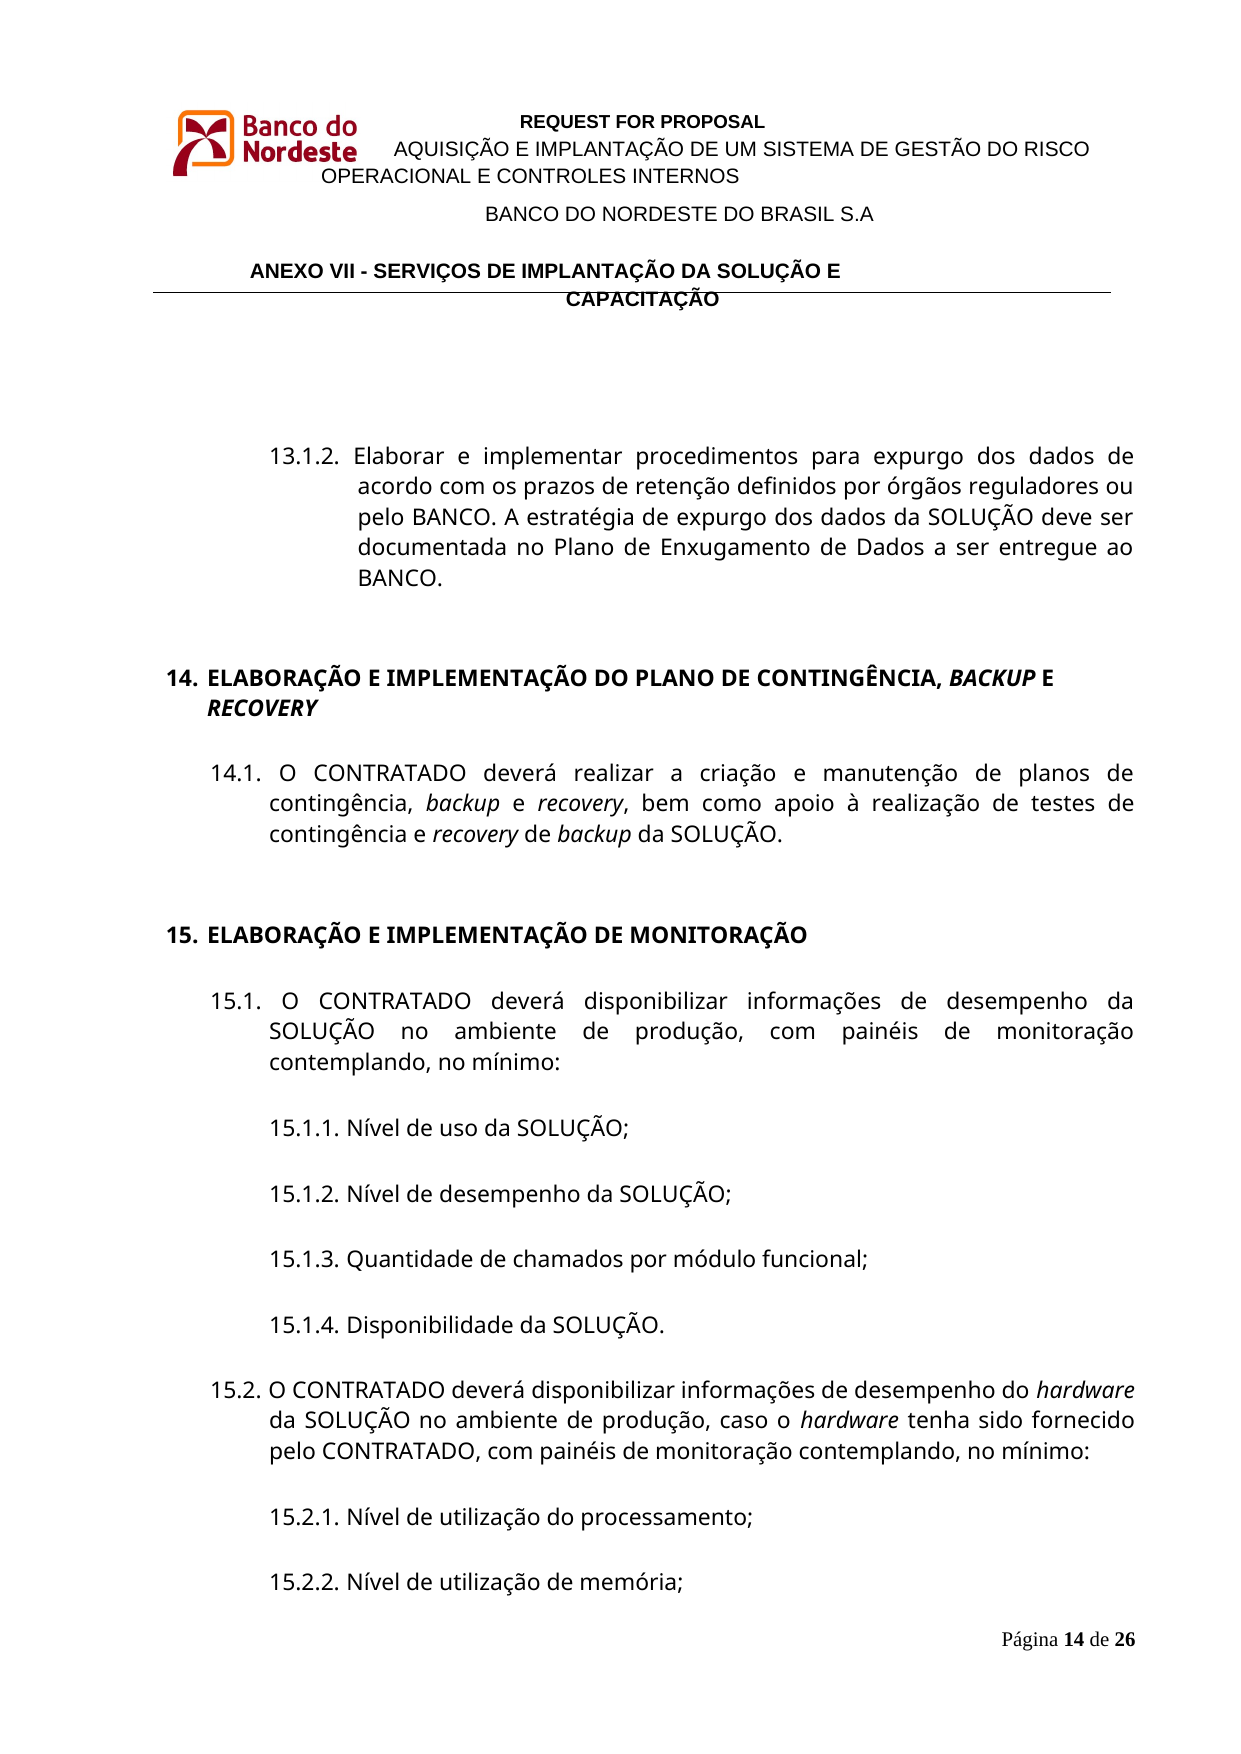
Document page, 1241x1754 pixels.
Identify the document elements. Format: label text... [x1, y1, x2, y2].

picture [341, 170, 348, 176]
text 15.2.2. Nível de utilização de memória; [269, 1566, 1135, 1597]
text 15.1.2. Nível de desempenho da SOLUÇÃO; [269, 1177, 1135, 1208]
text 14.1. O CONTRATADO deverá realizar a criação e manutenção de planos de contingência, backup e recovery, bem como apoio à realização de testes de contingência e recovery de backup da SOLUÇÃO. [210, 757, 1135, 849]
text 15.1.1. Nível de uso da SOLUÇÃO; [269, 1112, 1135, 1142]
subtitle ELABORAÇÃO E IMPLEMENTAÇÃO DO PLANO DE CONTINGÊNCIA, BACKUP E RECOVERY [166, 662, 1135, 723]
picture [324, 170, 334, 182]
text 15.2. O CONTRATADO deverá disponibilizar informações de desempenho do hardware da SOLUÇÃO no ambiente de produção, caso o hardware tenha sido fornecido pelo CONTRATADO, com painéis de monitoração contemplando, no mínimo: [210, 1374, 1135, 1466]
text 13.1.2. Elaborar e implementar procedimentos para expurgo dos dados de acordo com os prazos de retenção definidos por órgãos reguladores ou pelo BANCO. A estratégia de expurgo dos dados da SOLUÇÃO deve ser documentada no Plano de Enxugamento de Dados a ser entregue ao BANCO. [269, 440, 1135, 593]
text 15.1.4. Disponibilidade da SOLUÇÃO. [269, 1309, 1135, 1339]
text 15.2.1. Nível de utilização do processamento; [269, 1501, 1135, 1532]
picture [165, 102, 362, 182]
subtitle ELABORAÇÃO E IMPLEMENTAÇÃO DE MONITORAÇÃO [166, 918, 1135, 949]
text 15.1.3. Quantidade de chamados por módulo funcional; [269, 1243, 1135, 1274]
text 15.1. O CONTRATADO deverá disponibilizar informações de desempenho da SOLUÇÃO no ambiente de produção, com painéis de monitoração contemplando, no mínimo: [210, 985, 1135, 1077]
